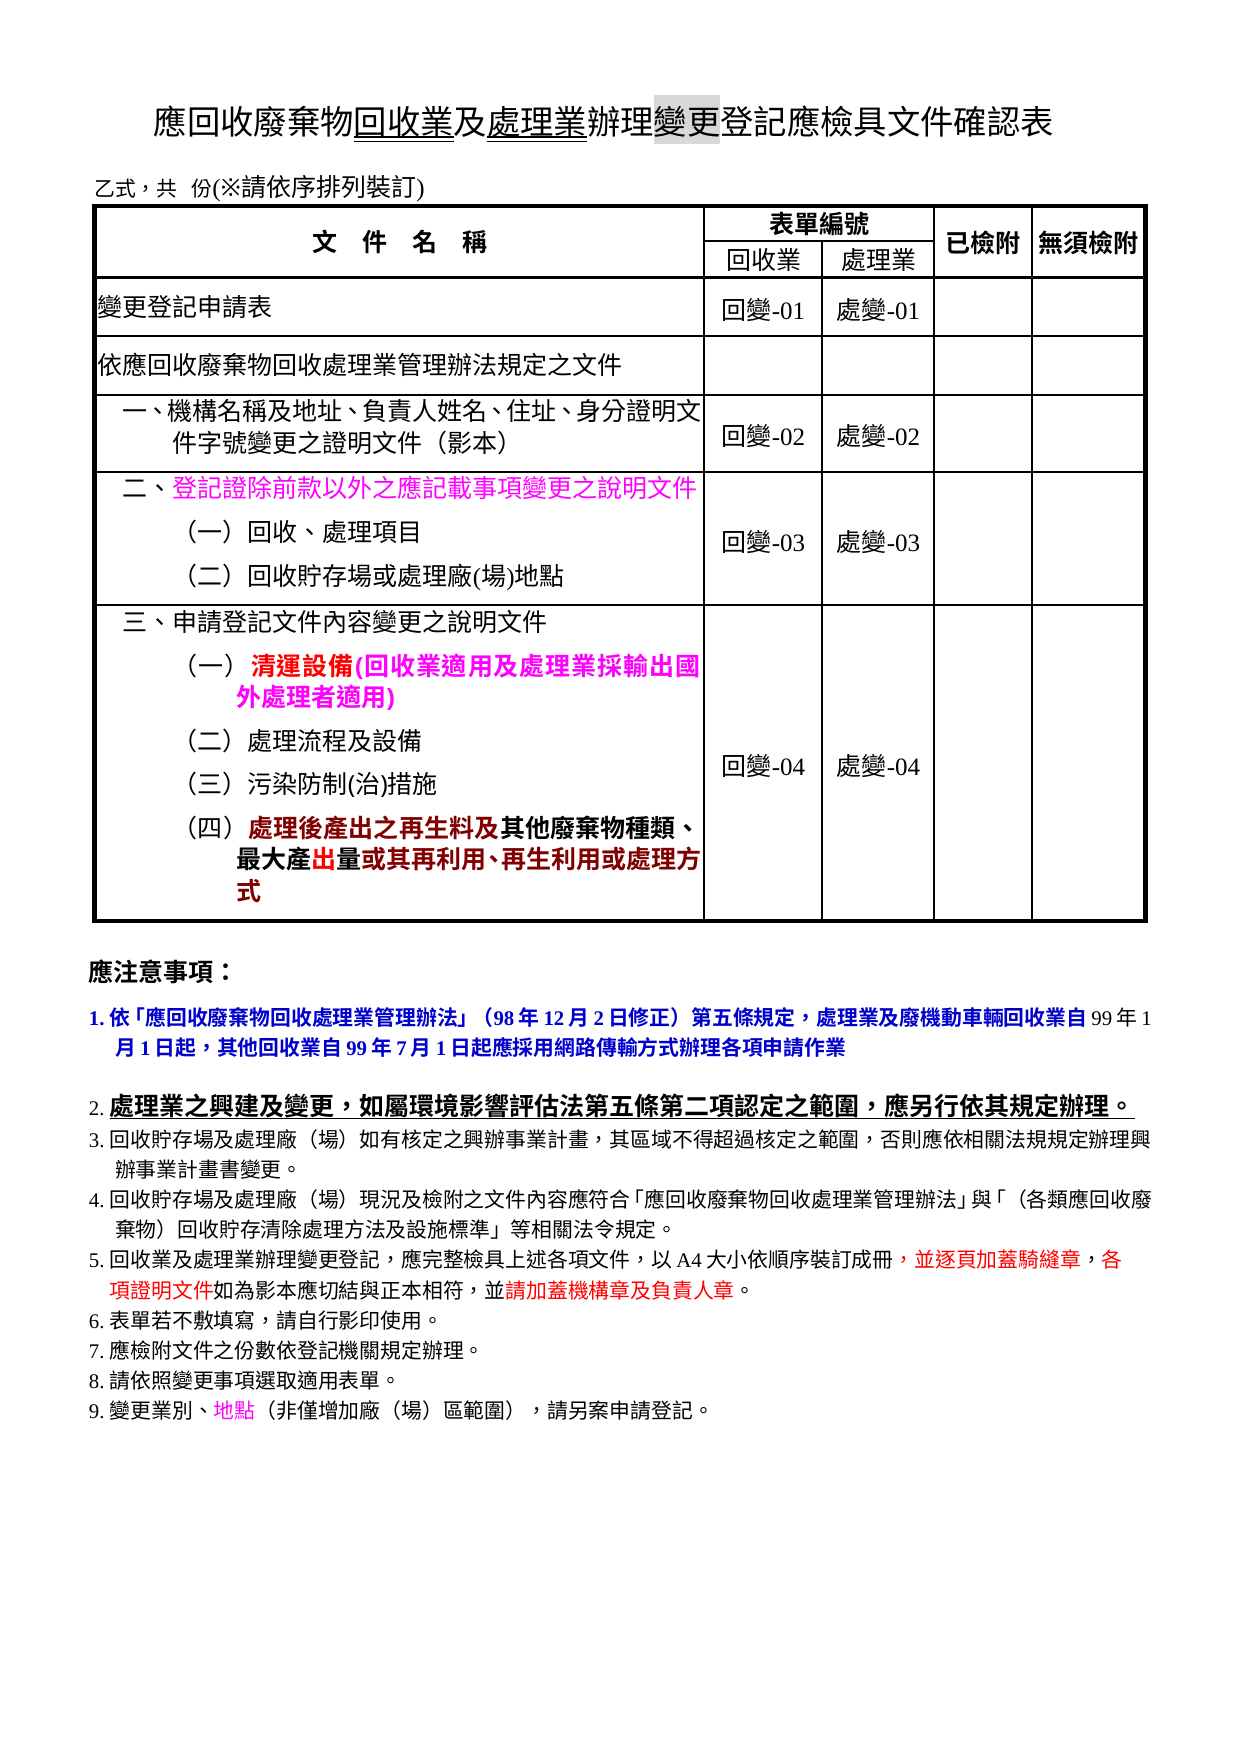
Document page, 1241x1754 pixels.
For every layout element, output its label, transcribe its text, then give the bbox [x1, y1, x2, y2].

text 4. 回收貯存場及處理廠（場）現況及檢附之文件內容應符合「應回收廢棄物回收處理業管理辦法」與「（各類應回收廢棄物）回收貯存清除處理方法及設施標準」等相關法令規定。 [89, 1183, 1152, 1244]
table_cell 回變-04 [705, 606, 821, 919]
table_cell [935, 337, 1031, 394]
text 7. 應檢附文件之份數依登記機關規定辦理。 [89, 1334, 1152, 1364]
table_cell [935, 396, 1031, 471]
table_cell 二、登記證除前款以外之應記載事項變更之說明文件 （一）回收、處理項目 （二）回收貯存場或處理廠(場)地點 [97, 473, 703, 604]
text 9. 變更業別、地點（非僅增加廠（場）區範圍），請另案申請登記。 [89, 1395, 1152, 1425]
table_cell 處變-04 [823, 606, 933, 919]
text 5. 回收業及處理業辦理變更登記，應完整檢具上述各項文件，以A4大小依順序裝訂成冊，並逐頁加蓋騎縫章，各 [89, 1244, 1152, 1274]
table_cell 處變-01 [823, 279, 933, 334]
text 3. 回收貯存場及處理廠（場）如有核定之興辦事業計畫，其區域不得超過核定之範圍，否則應依相關法規規定辦理興辦事業計畫書變更。 [89, 1123, 1152, 1183]
table_cell 回變-01 [705, 279, 821, 334]
table_cell [823, 337, 933, 394]
table_cell [935, 279, 1031, 334]
text 應回收廢棄物回收業及處理業辦理變更登記應檢具文件確認表 [89, 101, 1152, 142]
table_cell 處理業 [823, 242, 933, 276]
table_cell 回變-03 [705, 473, 821, 604]
table_header 表單編號 [705, 208, 933, 239]
text 1. 項證明文件如為影本應切結與正本相符，並請加蓋機構章及負責人章。 [89, 1274, 1152, 1304]
table_header 無須檢附 [1033, 208, 1143, 276]
text 6. 表單若不敷填寫，請自行影印使用。 [89, 1304, 1152, 1334]
table_cell 處變-03 [823, 473, 933, 604]
table_cell 回變-02 [705, 396, 821, 471]
table_cell 三、申請登記文件內容變更之說明文件 （一）清運設備(回收業適用及處理業採輸出國外處理者適用) （二）處理流程及設備 （三）污染防制(治)措施 （四）處理後產出之再生料及其他廢棄物種類、最大產出量或其再利用、再生利用或處理方式 [97, 606, 703, 919]
table_cell 變更登記申請表 [97, 279, 703, 334]
table_header 文 件 名 稱 [97, 208, 703, 276]
table_cell 處變-02 [823, 396, 933, 471]
table_cell [705, 337, 821, 394]
table_cell [935, 606, 1031, 919]
table_cell [1033, 606, 1143, 919]
text 2. 處理業之興建及變更，如屬環境影響評估法第五條第二項認定之範圍，應另行依其規定辦理。 [89, 1087, 1152, 1123]
text 應注意事項： [89, 952, 1152, 989]
table_cell 依應回收廢棄物回收處理業管理辦法規定之文件 [97, 337, 703, 394]
table_header 已檢附 [935, 208, 1031, 276]
text 1. 依「應回收廢棄物回收處理業管理辦法」（98年12月2日修正）第五條規定，處理業及廢機動車輛回收業自99年1月1日起，其他回收業自99年7月1日起應採用網路傳輸方式辦理各項申請作業 [89, 1001, 1152, 1062]
table_cell [1033, 279, 1143, 334]
table_cell 回收業 [705, 242, 821, 276]
table_cell [935, 473, 1031, 604]
text 乙式，共 份(※請依序排列裝訂) [89, 167, 1152, 204]
table_cell 一、機構名稱及地址、負責人姓名、住址、身分證明文件字號變更之證明文件（影本） [97, 396, 703, 471]
table_cell [1033, 337, 1143, 394]
table_cell [1033, 473, 1143, 604]
table_cell [1033, 396, 1143, 471]
text 8. 請依照變更事項選取適用表單。 [89, 1364, 1152, 1395]
